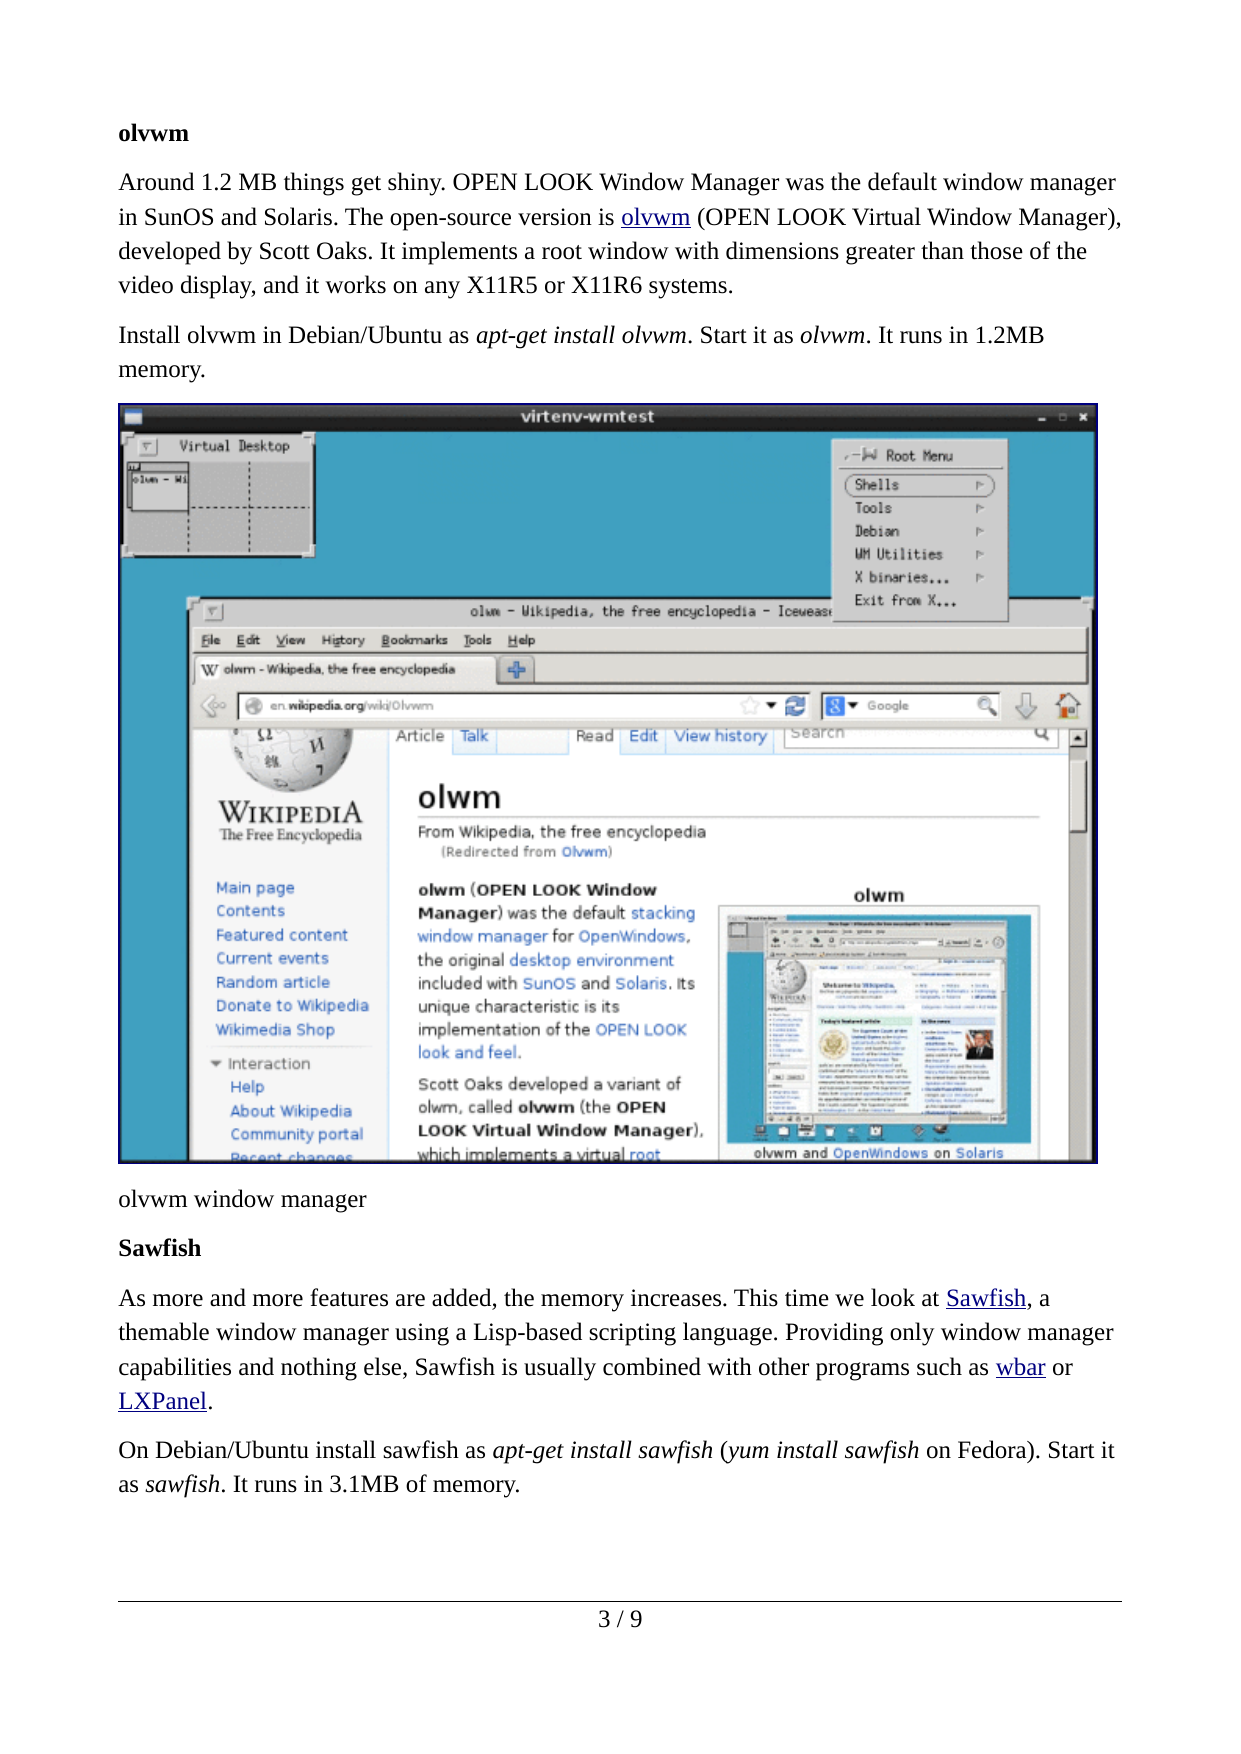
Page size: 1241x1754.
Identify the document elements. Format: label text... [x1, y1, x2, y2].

text Install olvwm in Debian/Ubuntu as apt-get install olvwm. Start it as olvwm. It runs in 1.2MB memory. [118, 320, 1122, 383]
text As more and more features are added, the memory increases. This time we look at Sawfish, a themable window manager using a Lisp-based scripting language. Providing only window manager capabilities and nothing else, Sawfish is usually combined with other programs such as wbar or LXPanel. [118, 1283, 1122, 1415]
text olvwm window manager [118, 1184, 1122, 1213]
text On Debian/Ubuntu install sawfish as apt-get install sawfish (yum install sawfish on Fedora). Start it as sawfish. It runs in 3.1MB of memory. [118, 1435, 1122, 1498]
text olvwm [118, 118, 1122, 147]
picture [120, 405, 1096, 1163]
text Around 1.2 MB things get shiny. OPEN LOOK Window Manager was the default window manager in SunOS and Solaris. The open-source version is olvwm (OPEN LOOK Virtual Window Manager), developed by Scott Oaks. It implements a root window with dimensions greater than those of the video display, and it works on any X11R5 or X11R6 systems. [118, 167, 1122, 299]
text Sawfish [118, 1233, 1122, 1262]
